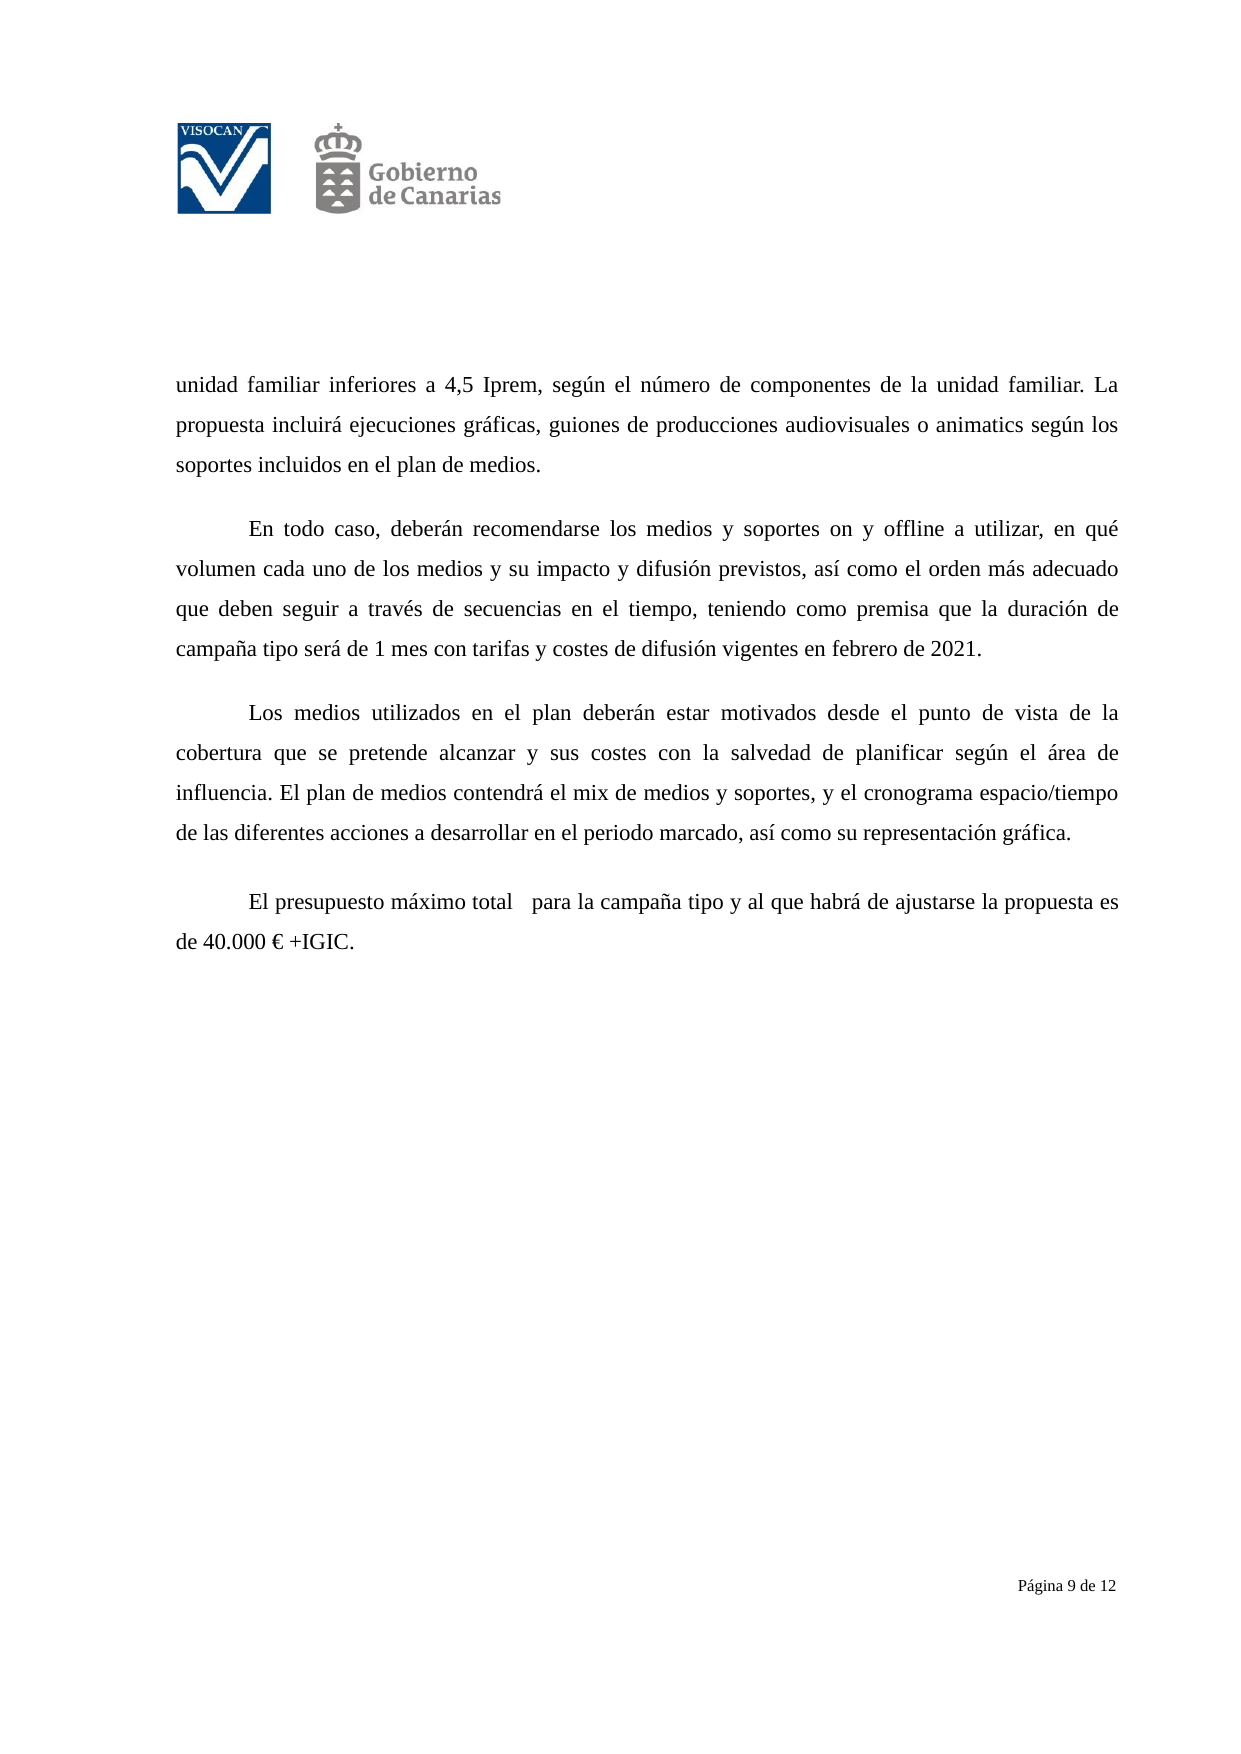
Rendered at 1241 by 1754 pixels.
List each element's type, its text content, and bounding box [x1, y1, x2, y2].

text unidad familiar inferiores a 4,5 Iprem, según el número de componentes de la unidad familiar. La propuesta incluirá ejecuciones gráficas, guiones de producciones audiovisuales o animatics según los soportes incluidos en el plan de medios. [176, 371, 1120, 477]
text Los medios utilizados en el plan deberán estar motivados desde el punto de vista de la cobertura que se pretende alcanzar y sus costes con la salvedad de planificar según el área de influencia. El plan de medios contendrá el mix de medios y soportes, y el cronograma espacio/tiempo de las diferentes acciones a desarrollar en el periodo marcado, así como su representación gráfica. [176, 699, 1120, 846]
text En todo caso, deberán recomendarse los medios y soportes on y offline a utilizar, en qué volumen cada uno de los medios y su impacto y difusión previstos, así como el orden más adecuado que deben seguir a través de secuencias en el tiempo, teniendo como premisa que la duración de campaña tipo será de 1 mes con tarifas y costes de difusión vigentes en febrero de 2021. [176, 515, 1120, 662]
text El presupuesto máximo total para la campaña tipo y al que habrá de ajustarse la propuesta es de 40.000 € +IGIC. [176, 888, 1120, 954]
